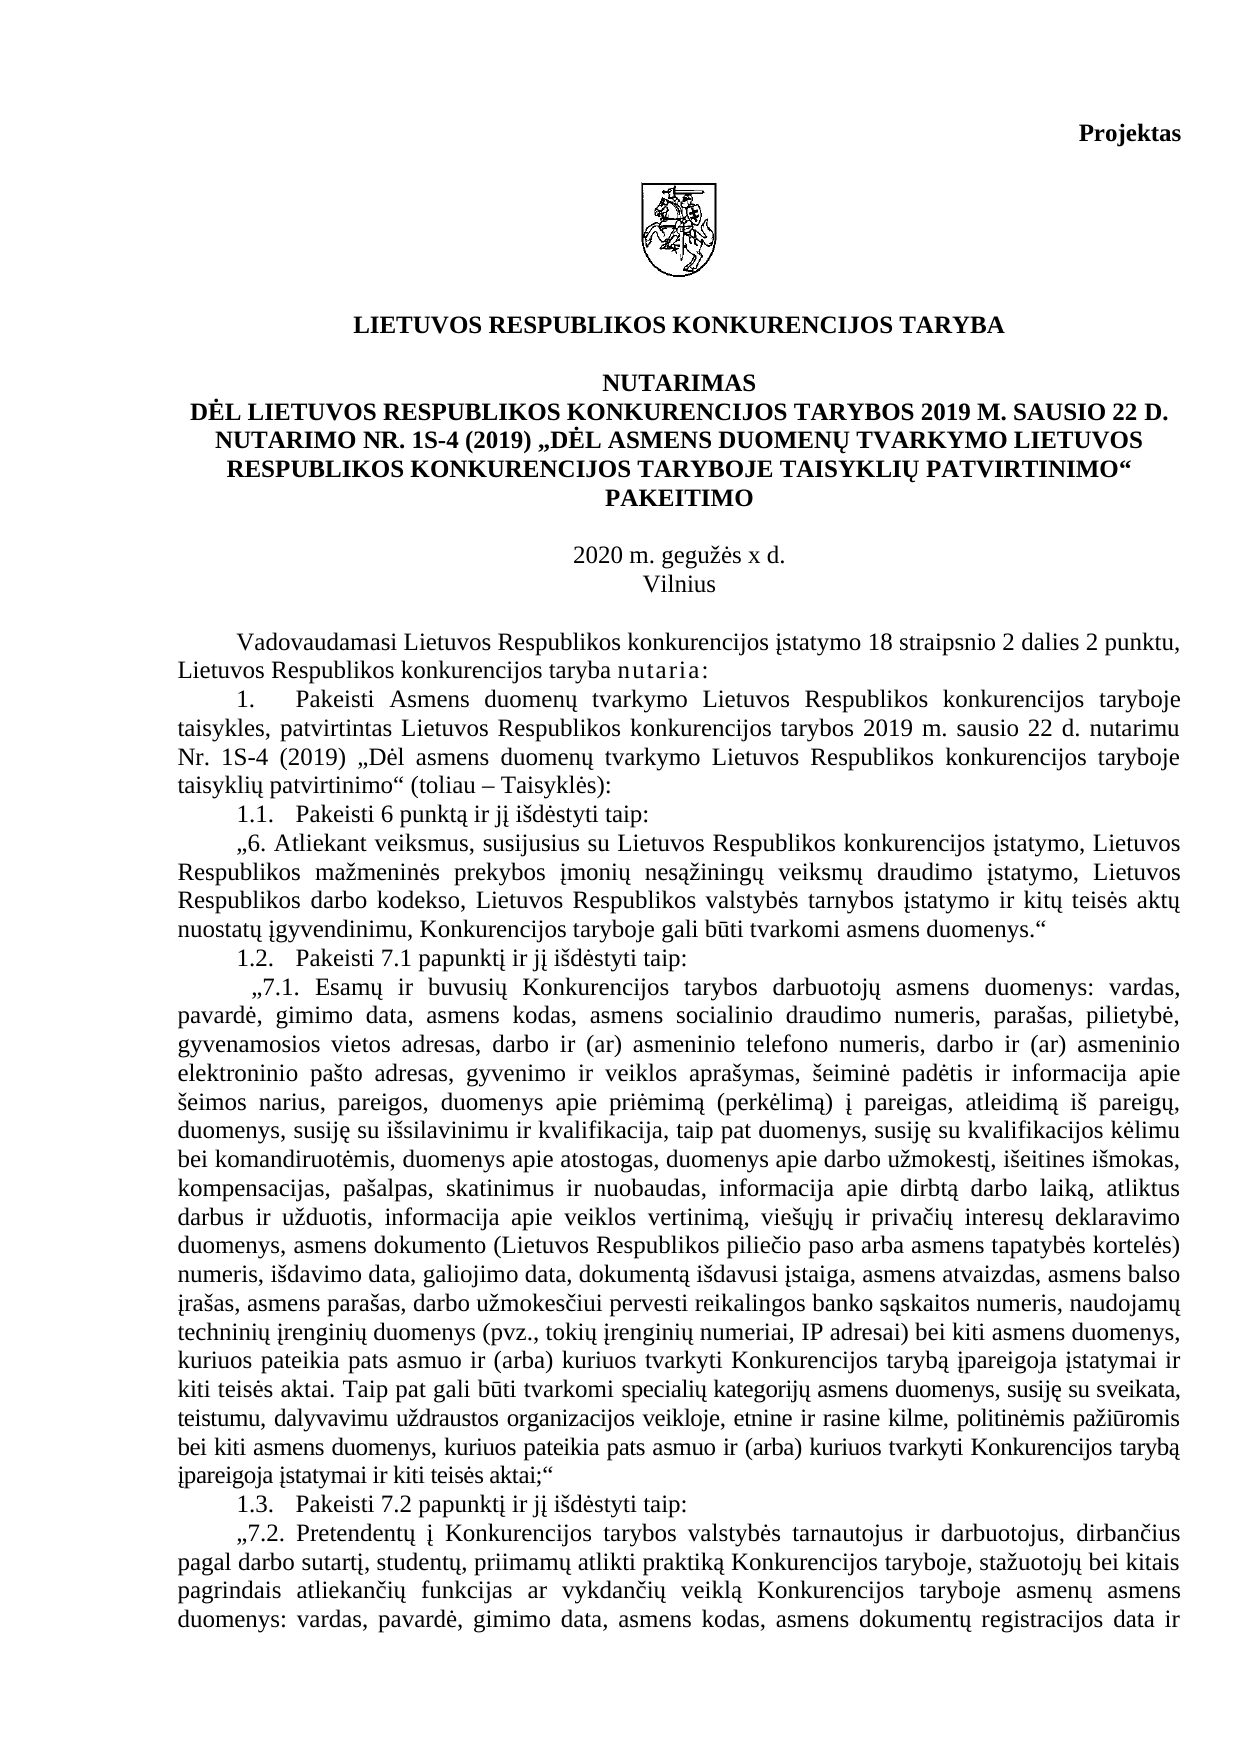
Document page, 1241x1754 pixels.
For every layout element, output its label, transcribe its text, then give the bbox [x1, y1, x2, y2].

text „7.2. Pretendentų į Konkurencijos tarybos valstybės tarnautojus ir darbuotojus, dirbančius pagal darbo sutartį, studentų, priimamų atlikti praktiką Konkurencijos taryboje, stažuotojų bei kitais pagrindais atliekančių funkcijas ar vykdančių veiklą Konkurencijos taryboje asmenų asmens duomenys: vardas, pavardė, gimimo data, asmens kodas, asmens dokumentų registracijos data ir [177, 1518, 1181, 1633]
text „7.1. Esamų ir buvusių Konkurencijos tarybos darbuotojų asmens duomenys: vardas, pavardė, gimimo data, asmens kodas, asmens socialinio draudimo numeris, parašas, pilietybė, gyvenamosios vietos adresas, darbo ir (ar) asmeninio telefono numeris, darbo ir (ar) asmeninio elektroninio pašto adresas, gyvenimo ir veiklos aprašymas, šeiminė padėtis ir informacija apie šeimos narius, pareigos, duomenys apie priėmimą (perkėlimą) į pareigas, atleidimą iš pareigų, duomenys, susiję su išsilavinimu ir kvalifikacija, taip pat duomenys, susiję su kvalifikacijos kėlimu bei komandiruotėmis, duomenys apie atostogas, duomenys apie darbo užmokestį, išeitines išmokas, kompensacijas, pašalpas, skatinimus ir nuobaudas, informacija apie dirbtą darbo laiką, atliktus darbus ir užduotis, informacija apie veiklos vertinimą, viešųjų ir privačių interesų deklaravimo duomenys, asmens dokumento (Lietuvos Respublikos piliečio paso arba asmens tapatybės kortelės) numeris, išdavimo data, galiojimo data, dokumentą išdavusi įstaiga, asmens atvaizdas, asmens balso įrašas, asmens parašas, darbo užmokesčiui pervesti reikalingos banko sąskaitos numeris, naudojamų techninių įrenginių duomenys (pvz., tokių įrenginių numeriai, IP adresai) bei kiti asmens duomenys, kuriuos pateikia pats asmuo ir (arba) kuriuos tvarkyti Konkurencijos tarybą įpareigoja įstatymai ir kiti teisės aktai. Taip pat gali būti tvarkomi specialių kategorijų asmens duomenys, susiję su sveikata, teistumu, dalyvavimu uždraustos organizacijos veikloje, etnine ir rasine kilme, politinėmis pažiūromis bei kiti asmens duomenys, kuriuos pateikia pats asmuo ir (arba) kuriuos tvarkyti Konkurencijos tarybą įpareigoja įstatymai ir kiti teisės aktai;“ [177, 972, 1181, 1489]
text Nutarimas [177, 368, 1181, 397]
text „6. Atliekant veiksmus, susijusius su Lietuvos Respublikos konkurencijos įstatymo, Lietuvos Respublikos mažmeninės prekybos įmonių nesąžiningų veiksmų draudimo įstatymo, Lietuvos Respublikos darbo kodekso, Lietuvos Respublikos valstybės tarnybos įstatymo ir kitų teisės aktų nuostatų įgyvendinimu, Konkurencijos taryboje gali būti tvarkomi asmens duomenys.“ [177, 828, 1181, 943]
text Vadovaudamasi Lietuvos Respublikos konkurencijos įstatymo 18 straipsnio 2 dalies 2 punktu, Lietuvos Respublikos konkurencijos taryba nutaria: [177, 627, 1181, 684]
text 2020 m. gegužės x d. [177, 541, 1181, 569]
text Lietuvos Respublikos konkurencijos taryba [177, 311, 1181, 339]
text 1. Pakeisti Asmens duomenų tvarkymo Lietuvos Respublikos konkurencijos taryboje taisykles, patvirtintas Lietuvos Respublikos konkurencijos tarybos 2019 m. sausio 22 d. nutarimu Nr. 1S-4 (2019) „Dėl asmens duomenų tvarkymo Lietuvos Respublikos konkurencijos taryboje taisyklių patvirtinimo“ (toliau – Taisyklės): [177, 684, 1181, 799]
text Dėl LIETUVOS RESPUBLIKOS KONKURENCIJOS TARYBOS 2019 m. sausio 22 d. nutarimo Nr. 1S-4 (2019) „Dėl ASMENS DUOMENŲ TVARKYMO LIETUVOS RESPUBLIKOS KONKURENCIJOS TARYBOJE TAISYKLIŲ patvirtinimo“ pakeitimo [177, 397, 1181, 512]
text 1.1. Pakeisti 6 punktą ir jį išdėstyti taip: [177, 799, 1181, 828]
text Projektas [177, 118, 1181, 147]
text 1.3. Pakeisti 7.2 papunktį ir jį išdėstyti taip: [177, 1489, 1181, 1518]
text Vilnius [177, 569, 1181, 598]
text 1.2. Pakeisti 7.1 papunktį ir jį išdėstyti taip: [177, 943, 1181, 972]
